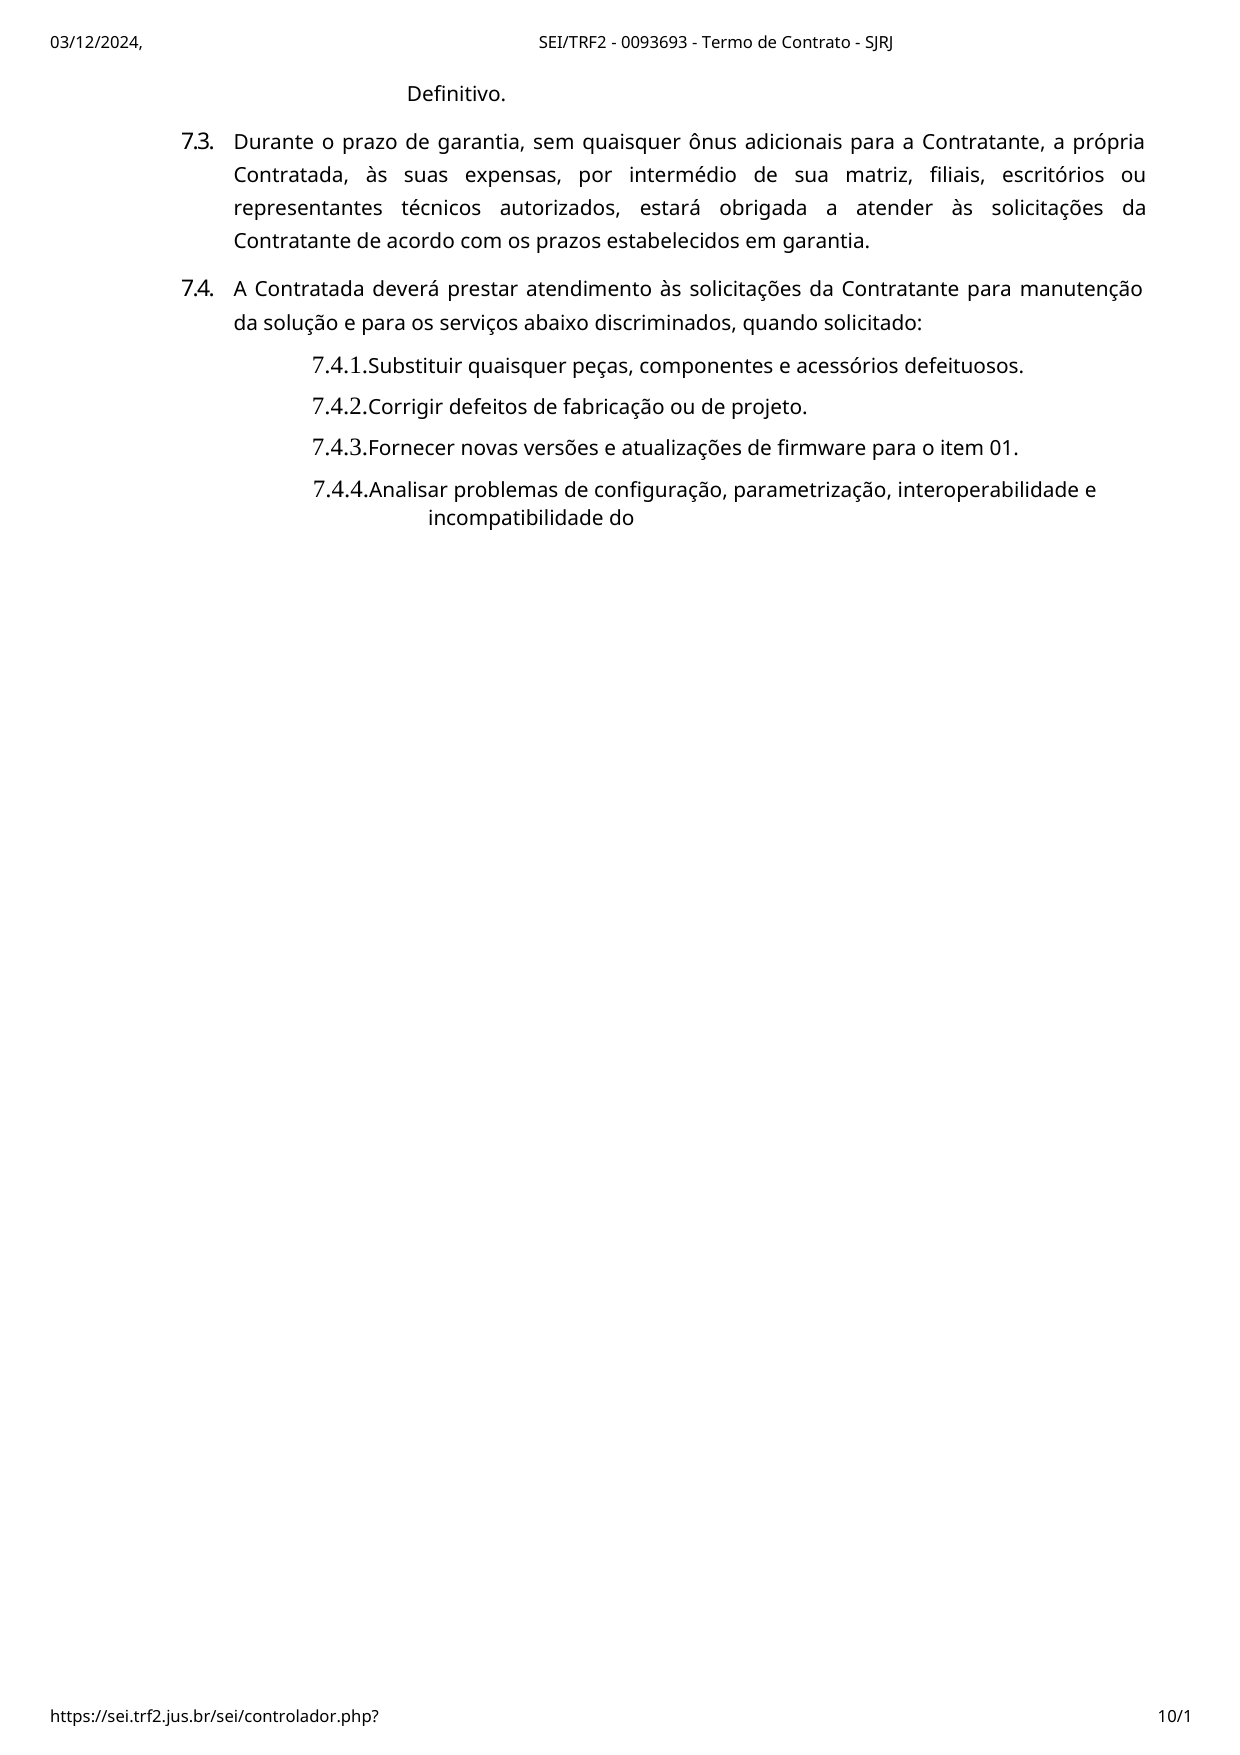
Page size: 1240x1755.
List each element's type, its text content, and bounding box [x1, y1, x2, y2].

list Fornecer novas versões e atualizações de firmware para o item 01. [312, 432, 1181, 462]
list Durante o prazo de garantia, sem quaisquer ônus adicionais para a Contratante, a própria Contratada, às suas expensas, por intermédio de sua matriz, filiais, escritórios ou representantes técnicos autorizados, estará obrigada a atender às solicitações da Contratante de acordo com os prazos estabelecidos em garantia. [181, 125, 1147, 255]
list Corrigir defeitos de fabricação ou de projeto. [312, 391, 1181, 421]
list A Contratada deverá prestar atendimento às solicitações da Contratante para manutenção da solução e para os serviços abaixo discriminados, quando solicitado: [181, 272, 1144, 336]
list Definitivo. [354, 79, 1147, 108]
list Analisar problemas de configuração, parametrização, interoperabilidade e incompatibilidade do [313, 474, 1181, 532]
list Substituir quaisquer peças, componentes e acessórios defeituosos. [312, 350, 1181, 379]
